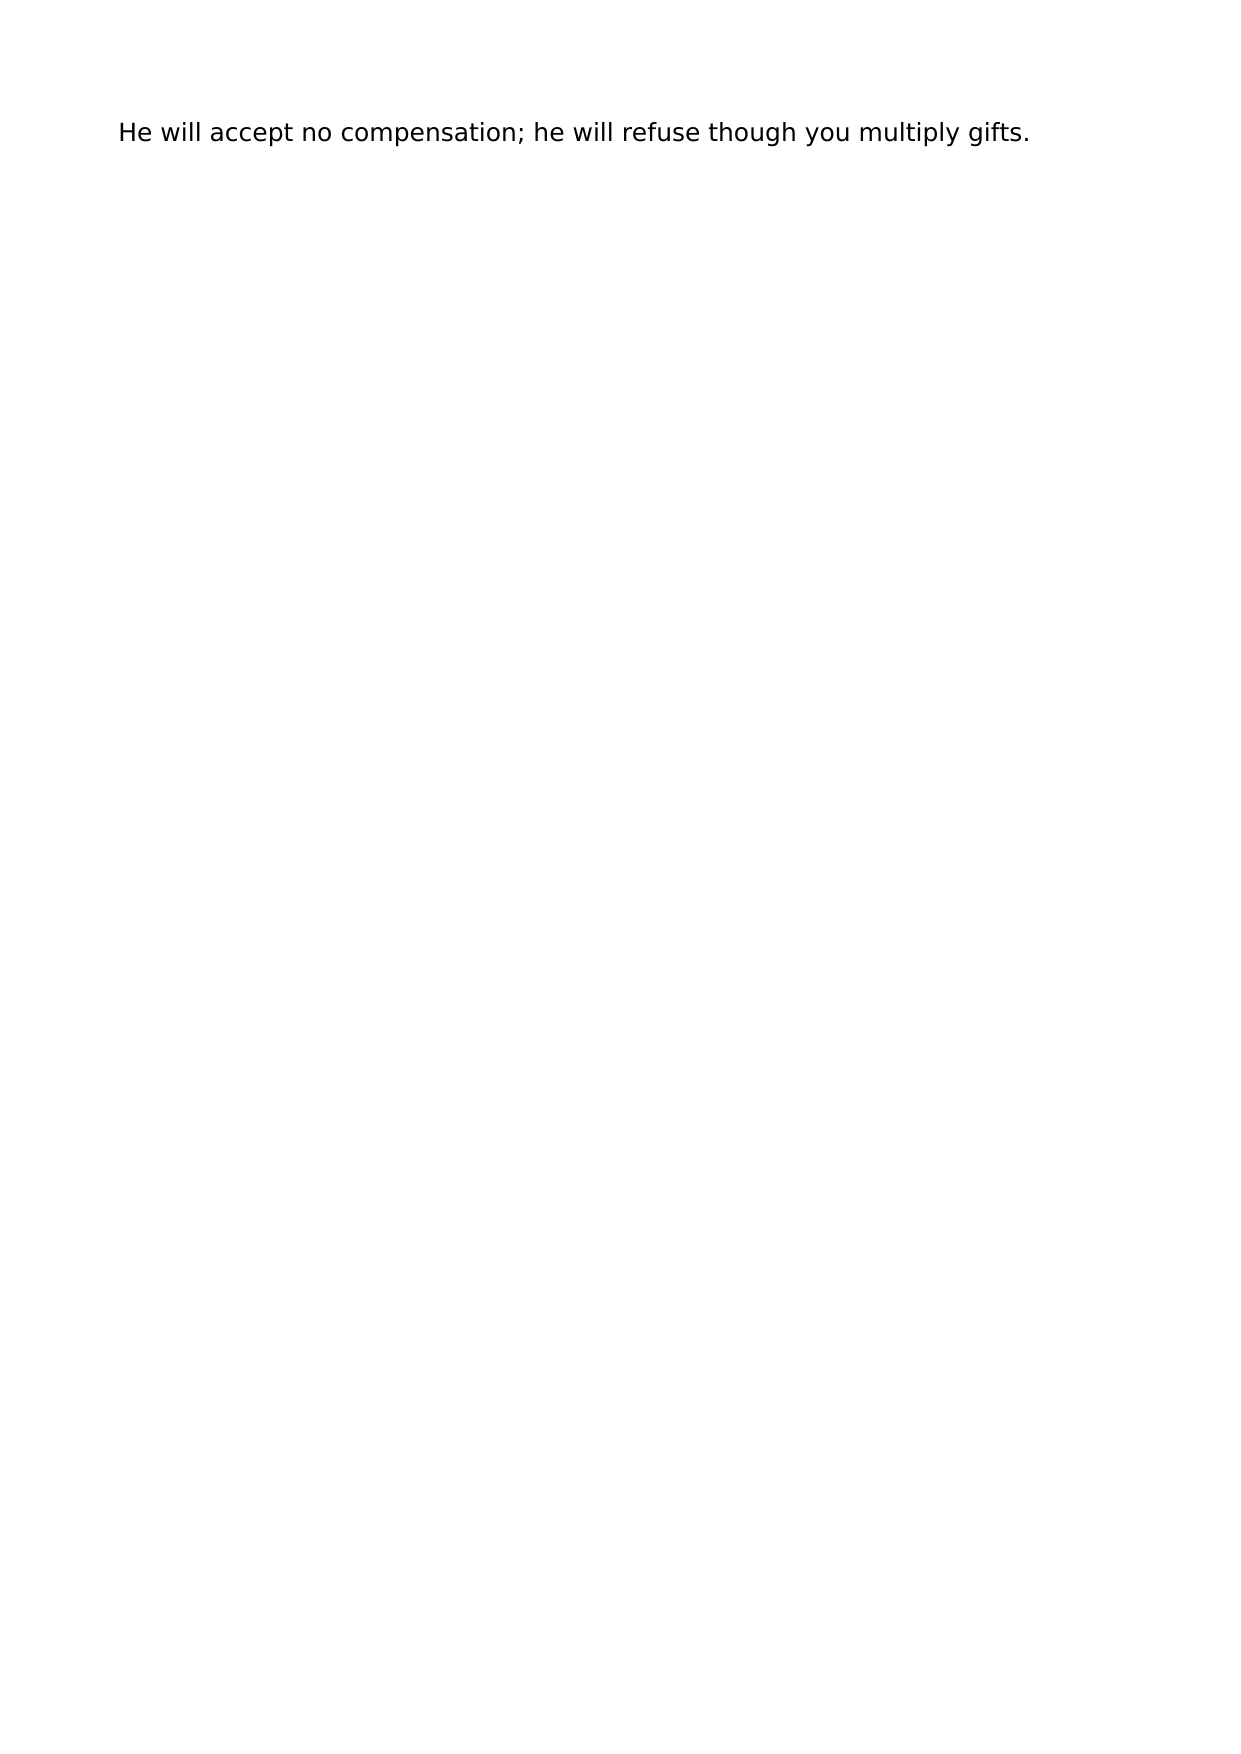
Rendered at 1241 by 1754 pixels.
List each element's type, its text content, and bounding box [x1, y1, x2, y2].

text He will accept no compensation; he will refuse though you multiply gifts. [118, 118, 1122, 147]
